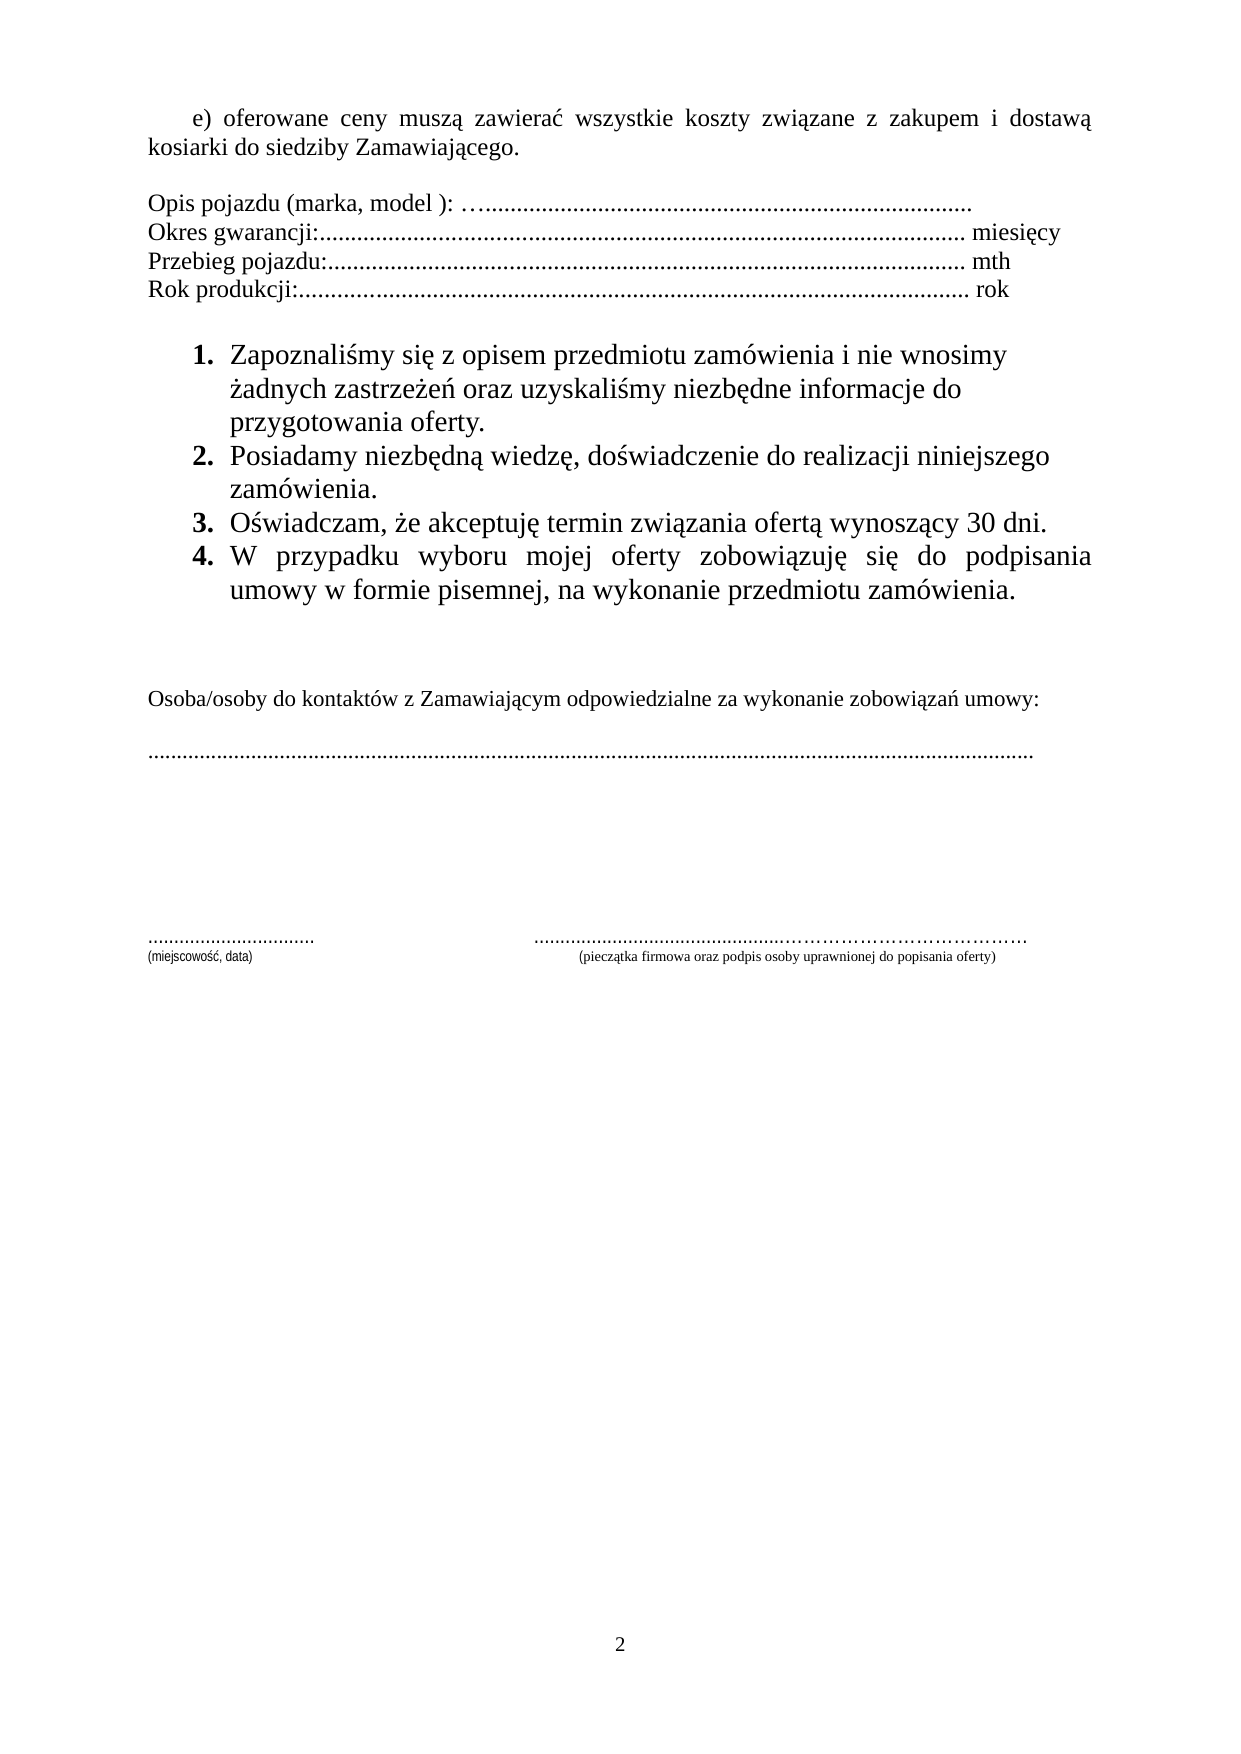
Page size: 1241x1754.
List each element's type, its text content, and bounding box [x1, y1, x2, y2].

list Oświadczam, że akceptuję termin związania ofertą wynoszący 30 dni. [192, 505, 1093, 538]
text Opis pojazdu (marka, model ): ….............................................................................. [148, 189, 1093, 217]
text Rok produkcji: ............................................................................................... rok [148, 275, 1093, 304]
list Posiadamy niezbędną wiedzę, doświadczenie do realizacji niniejszego zamówienia. [192, 438, 1093, 505]
text (miejscowość, data) (pieczątka firmowa oraz podpis osoby uprawnionej do popisania oferty) [148, 948, 1093, 977]
text Osoba/osoby do kontaktów z Zamawiającym odpowiedzialne za wykonanie zobowiązań umowy: [148, 684, 1093, 711]
text e) oferowane ceny muszą zawierać wszystkie koszty związane z zakupem i dostawą kosiarki do siedziby Zamawiającego. [148, 103, 1093, 161]
text ........................................................................................................................................................... [148, 737, 1093, 764]
list Zapoznaliśmy się z opisem przedmiotu zamówienia i nie wnosimy żadnych zastrzeżeń oraz uzyskaliśmy niezbędne informacje do przygotowania oferty. [192, 337, 1093, 438]
text Okres gwarancji:..... ...................................................................... miesięcy [148, 217, 1093, 246]
text ................................ ................................................………………………………… [148, 922, 1093, 948]
list W przypadku wyboru mojej oferty zobowiązuję się do podpisania umowy w formie pisemnej, na wykonanie przedmiotu zamówienia. [192, 538, 1093, 606]
text Przebieg pojazdu: ...................................................................... mth [148, 246, 1093, 275]
